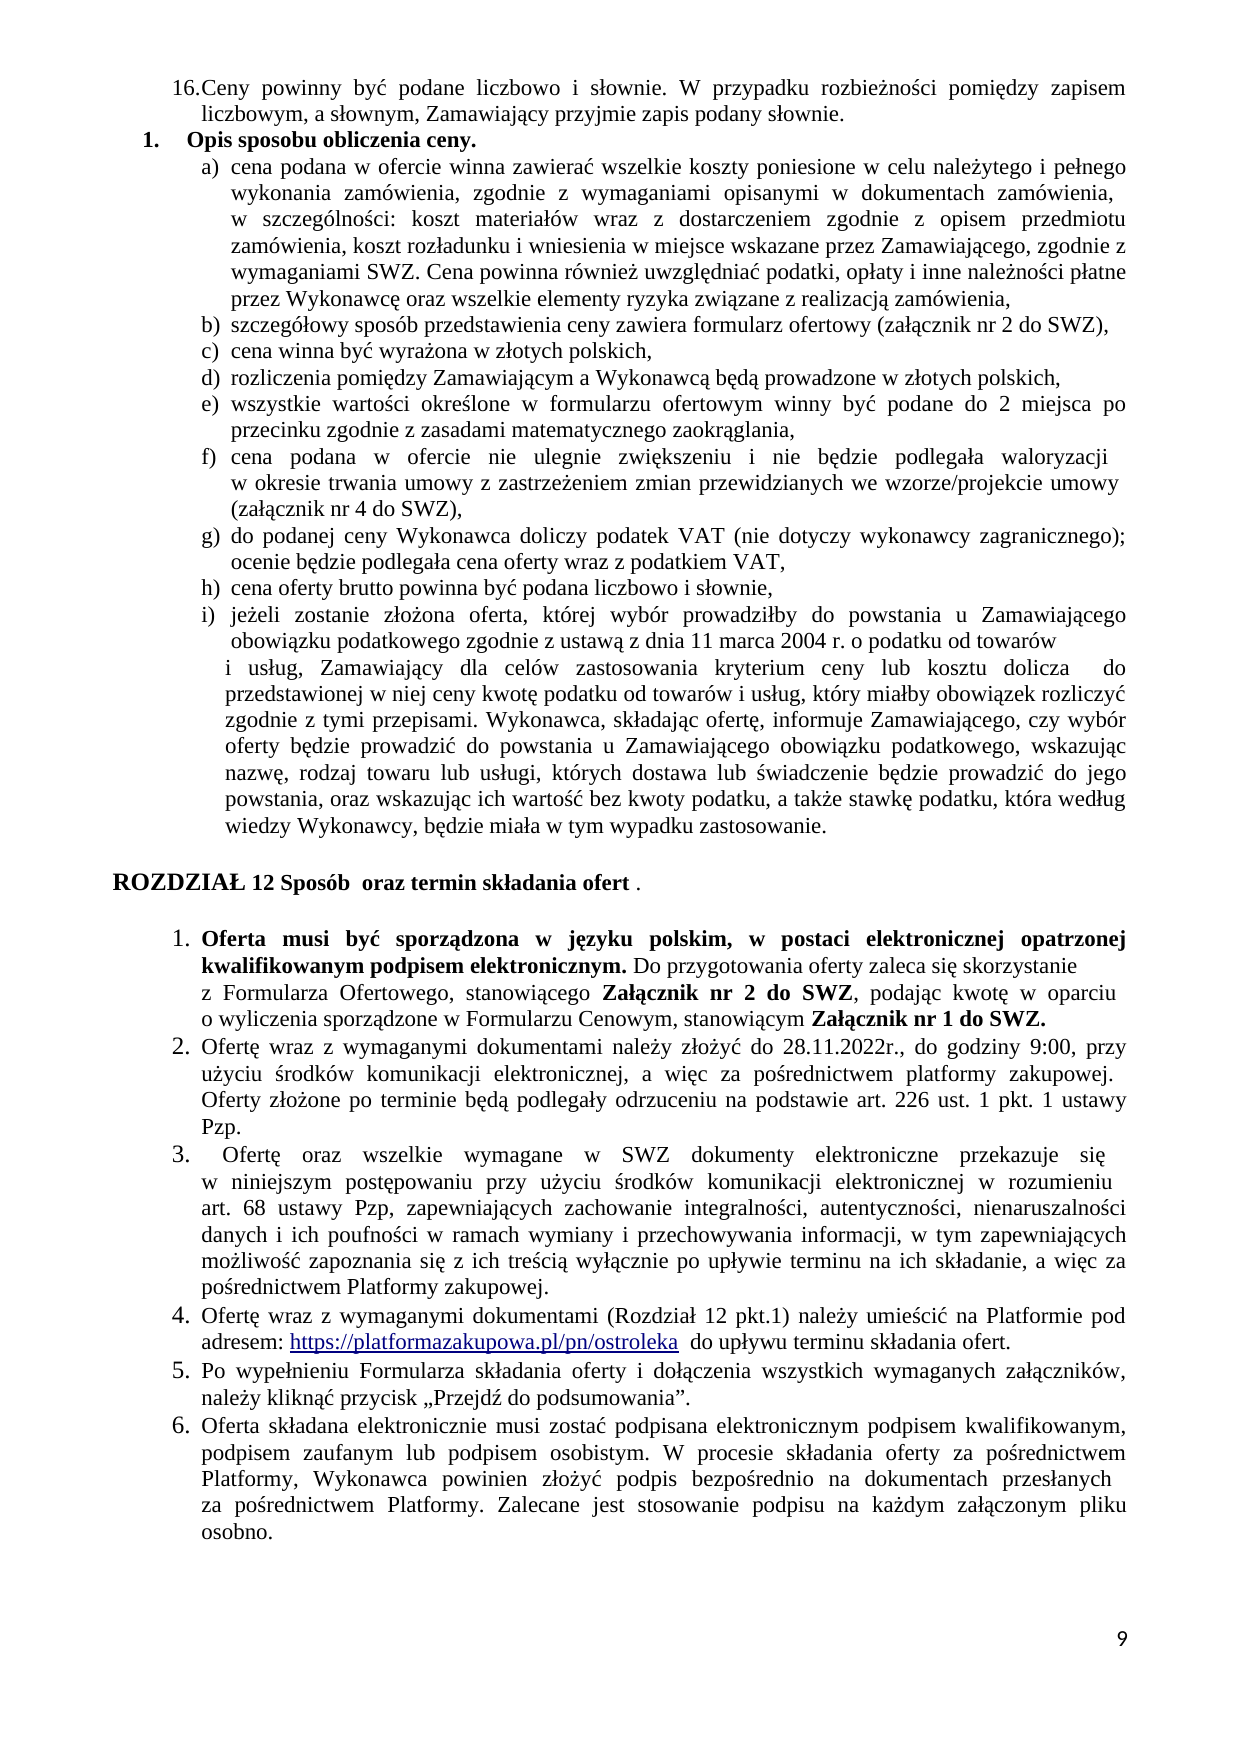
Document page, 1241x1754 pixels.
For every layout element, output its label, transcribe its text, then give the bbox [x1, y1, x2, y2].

list z Formularza Ofertowego, stanowiącego Załącznik nr 2 do SWZ, podając kwotę w oparciu o wyliczenia sporządzone w Formularzu Cenowym, stanowiącym Załącznik nr 1 do SWZ. [201, 979, 1128, 1031]
list i usług, Zamawiający dla celów zastosowania kryterium ceny lub kosztu dolicza do przedstawionej w niej ceny kwotę podatku od towarów i usług, który miałby obowiązek rozliczyć zgodnie z tymi przepisami. Wykonawca, składając ofertę, informuje Zamawiającego, czy wybór oferty będzie prowadzić do powstania u Zamawiającego obowiązku podatkowego, wskazując nazwę, rodzaj towaru lub usługi, których dostawa lub świadczenie będzie prowadzić do jego powstania, oraz wskazując ich wartość bez kwoty podatku, a także stawkę podatku, która według wiedzy Wykonawcy, będzie miała w tym wypadku zastosowanie. [225, 653, 1128, 838]
list Oferta składana elektronicznie musi zostać podpisana elektronicznym podpisem kwalifikowanym, podpisem zaufanym lub podpisem osobistym. W procesie składania oferty za pośrednictwem Platformy, Wykonawca powinien złożyć podpis bezpośrednio na dokumentach przesłanych za pośrednictwem Platformy. Zalecane jest stosowanie podpisu na każdym załączonym pliku osobno. [172, 1410, 1128, 1544]
list cena oferty brutto powinna być podana liczbowo i słownie, [201, 574, 1128, 601]
list cena winna być wyrażona w złotych polskich, [201, 337, 1128, 364]
list Po wypełnieniu Formularza składania oferty i dołączenia wszystkich wymaganych załączników, należy kliknąć przycisk „Przejdź do podsumowania”. [172, 1355, 1128, 1410]
text ROZDZIAŁ 12 Sposób oraz termin składania ofert . [112, 867, 1128, 896]
list cena podana w ofercie nie ulegnie zwiększeniu i nie będzie podlegała waloryzacji w okresie trwania umowy z zastrzeżeniem zmian przewidzianych we wzorze/projekcie umowy (załącznik nr 4 do SWZ), [201, 443, 1128, 522]
list cena podana w ofercie winna zawierać wszelkie koszty poniesione w celu należytego i pełnego wykonania zamówienia, zgodnie z wymaganiami opisanymi w dokumentach zamówienia, w szczególności: koszt materiałów wraz z dostarczeniem zgodnie z opisem przedmiotu zamówienia, koszt rozładunku i wniesienia w miejsce wskazane przez Zamawiającego, zgodnie z wymaganiami SWZ. Cena powinna również uwzględniać podatki, opłaty i inne należności płatne przez Wykonawcę oraz wszelkie elementy ryzyka związane z realizacją zamówienia, [201, 153, 1128, 311]
list szczegółowy sposób przedstawienia ceny zawiera formularz ofertowy (załącznik nr 2 do SWZ), [201, 311, 1128, 337]
list Ofertę wraz z wymaganymi dokumentami (Rozdział 12 pkt.1) należy umieścić na Platformie pod adresem: https://platformazakupowa.pl/pn/ostroleka do upływu terminu składania ofert. [172, 1300, 1128, 1355]
list Opis sposobu obliczenia ceny. [142, 126, 1128, 153]
list rozliczenia pomiędzy Zamawiającym a Wykonawcą będą prowadzone w złotych polskich, [201, 364, 1128, 390]
list jeżeli zostanie złożona oferta, której wybór prowadziłby do powstania u Zamawiającego obowiązku podatkowego zgodnie z ustawą z dnia 11 marca 2004 r. o podatku od towarów [201, 601, 1128, 653]
list Ofertę wraz z wymaganymi dokumentami należy złożyć do 28.11.2022r., do godziny 9:00, przy użyciu środków komunikacji elektronicznej, a więc za pośrednictwem platformy zakupowej. Oferty złożone po terminie będą podlegały odrzuceniu na podstawie art. 226 ust. 1 pkt. 1 ustawy Pzp. [172, 1031, 1128, 1139]
list do podanej ceny Wykonawca doliczy podatek VAT (nie dotyczy wykonawcy zagranicznego); ocenie będzie podlegała cena oferty wraz z podatkiem VAT, [201, 522, 1128, 574]
list wszystkie wartości określone w formularzu ofertowym winny być podane do 2 miejsca po przecinku zgodnie z zasadami matematycznego zaokrąglania, [201, 390, 1128, 443]
list Oferta musi być sporządzona w języku polskim, w postaci elektronicznej opatrzonej kwalifikowanym podpisem elektronicznym. Do przygotowania oferty zaleca się skorzystanie [172, 923, 1128, 979]
list Ofertę oraz wszelkie wymagane w SWZ dokumenty elektroniczne przekazuje się w niniejszym postępowaniu przy użyciu środków komunikacji elektronicznej w rozumieniu art. 68 ustawy Pzp, zapewniających zachowanie integralności, autentyczności, nienaruszalności danych i ich poufności w ramach wymiany i przechowywania informacji, w tym zapewniających możliwość zapoznania się z ich treścią wyłącznie po upływie terminu na ich składanie, a więc za pośrednictwem Platformy zakupowej. [172, 1139, 1128, 1300]
list Ceny powinny być podane liczbowo i słownie. W przypadku rozbieżności pomiędzy zapisem liczbowym, a słownym, Zamawiający przyjmie zapis podany słownie. [172, 74, 1128, 126]
